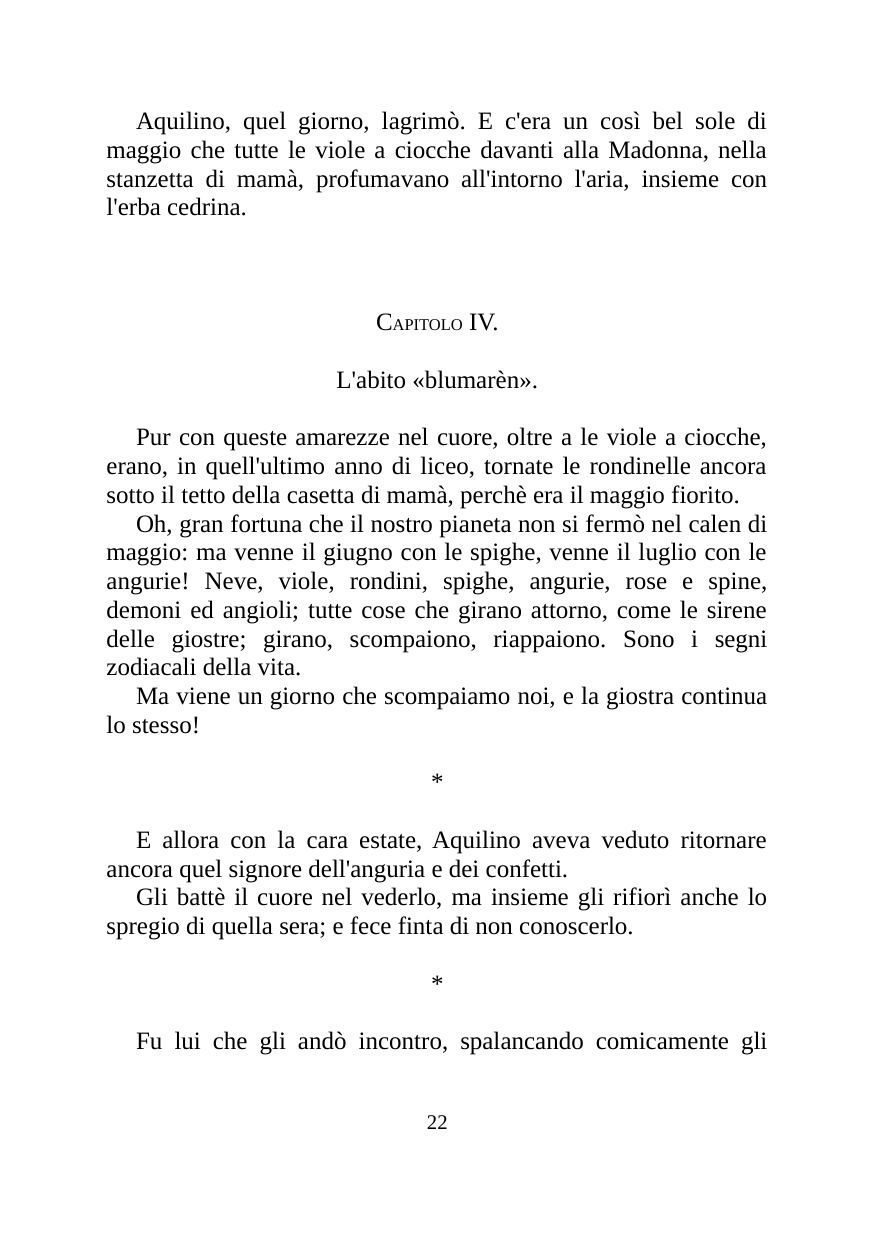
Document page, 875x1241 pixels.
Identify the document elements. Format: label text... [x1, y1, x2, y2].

text E allora con la cara estate, Aquilino aveva veduto ritornare ancora quel signore dell'anguria e dei confetti. [106, 825, 768, 882]
text Ma viene un giorno che scompaiamo noi, e la giostra continua lo stesso! [106, 681, 768, 739]
text * [106, 969, 768, 997]
text Pur con queste amarezze nel cuore, oltre a le viole a ciocche, erano, in quell'ultimo anno di liceo, tornate le rondinelle ancora sotto il tetto della casetta di mamà, perchè era il maggio fiorito. [106, 422, 768, 509]
text Gli battè il cuore nel vederlo, ma insieme gli rifiorì anche lo spregio di quella sera; e fece finta di non conoscerlo. [106, 882, 768, 940]
text * [106, 767, 768, 796]
text L'abito «blumarèn». [106, 365, 768, 394]
text Capitolo IV. [106, 307, 768, 336]
text Aquilino, quel giorno, lagrimò. E c'era un così bel sole di maggio che tutte le viole a ciocche davanti alla Madonna, nella stanzetta di mamà, profumavano all'intorno l'aria, insieme con l'erba cedrina. [106, 106, 768, 221]
text Oh, gran fortuna che il nostro pianeta non si fermò nel calen di maggio: ma venne il giugno con le spighe, venne il luglio con le angurie! Neve, viole, rondini, spighe, angurie, rose e spine, demoni ed angioli; tutte cose che girano attorno, come le sirene delle giostre; girano, scompaiono, riappaiono. Sono i segni zodiacali della vita. [106, 509, 768, 681]
text Fu lui che gli andò incontro, spalancando comicamente gli [106, 1026, 768, 1055]
